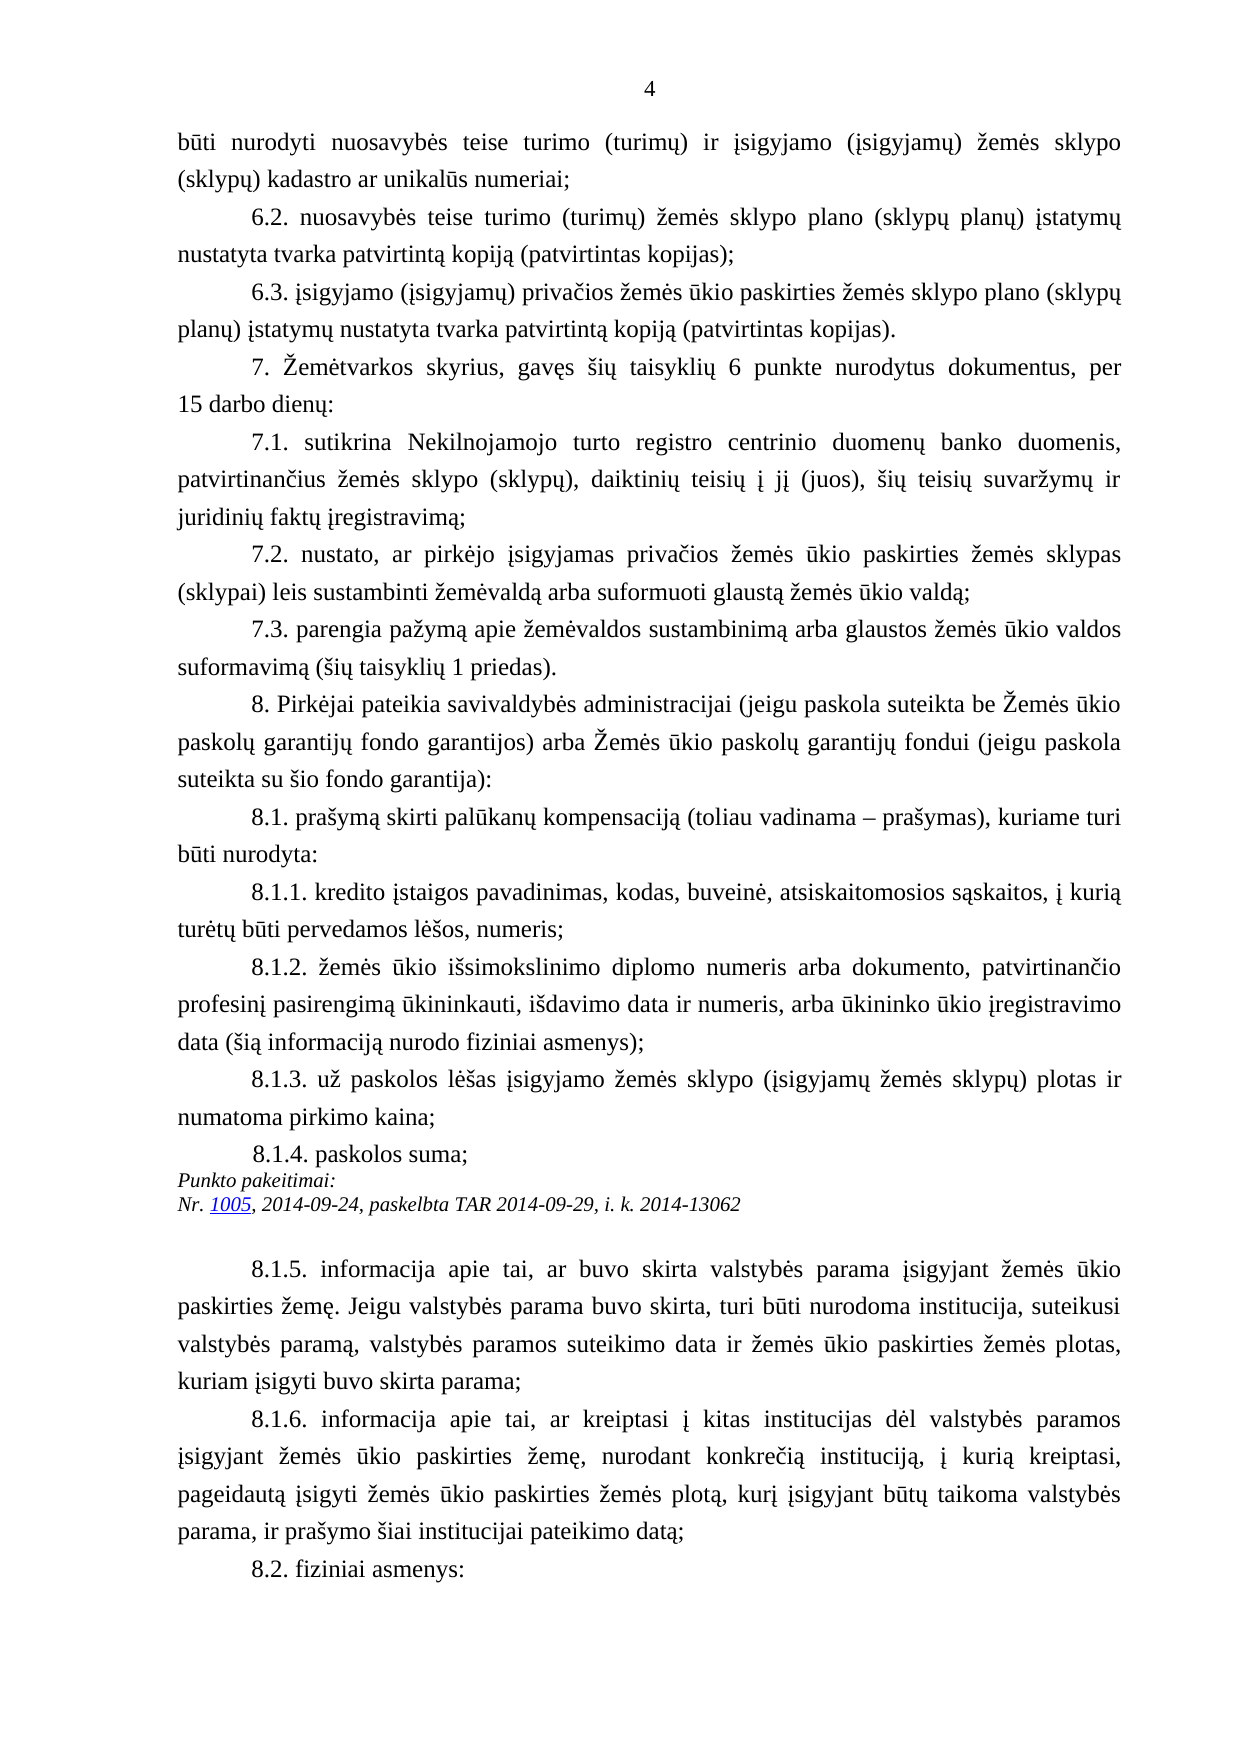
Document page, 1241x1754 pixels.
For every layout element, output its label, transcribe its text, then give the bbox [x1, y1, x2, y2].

text 6.3. įsigyjamo (įsigyjamų) privačios žemės ūkio paskirties žemės sklypo plano (sklypų planų) įstatymų nustatyta tvarka patvirtintą kopiją (patvirtintas kopijas). [177, 268, 1122, 343]
text 8.1.1. kredito įstaigos pavadinimas, kodas, buveinė, atsiskaitomosios sąskaitos, į kurią turėtų būti pervedamos lėšos, numeris; [177, 868, 1122, 943]
text 8.1.4. paskolos suma; [177, 1131, 1122, 1168]
text 7.3. parengia pažymą apie žemėvaldos sustambinimą arba glaustos žemės ūkio valdos suformavimą (šių taisyklių 1 priedas). [177, 606, 1122, 681]
text 7.1. sutikrina Nekilnojamojo turto registro centrinio duomenų banko duomenis, patvirtinančius žemės sklypo (sklypų), daiktinių teisių į jį (juos), šių teisių suvaržymų ir juridinių faktų įregistravimą; [177, 418, 1122, 531]
text 7. Žemėtvarkos skyrius, gavęs šių taisyklių 6 punkte nurodytus dokumentus, per 15 darbo dienų: [177, 343, 1122, 418]
text būti nurodyti nuosavybės teise turimo (turimų) ir įsigyjamo (įsigyjamų) žemės sklypo (sklypų) kadastro ar unikalūs numeriai; [177, 118, 1122, 193]
text 8.1. prašymą skirti palūkanų kompensaciją (toliau vadinama – prašymas), kuriame turi būti nurodyta: [177, 793, 1122, 868]
text 8.1.3. už paskolos lėšas įsigyjamo žemės sklypo (įsigyjamų žemės sklypų) plotas ir numatoma pirkimo kaina; [177, 1056, 1122, 1131]
text 8.1.5. informacija apie tai, ar buvo skirta valstybės parama įsigyjant žemės ūkio paskirties žemę. Jeigu valstybės parama buvo skirta, turi būti nurodoma institucija, suteikusi valstybės paramą, valstybės paramos suteikimo data ir žemės ūkio paskirties žemės plotas, kuriam įsigyti buvo skirta parama; [177, 1245, 1122, 1395]
text 8. Pirkėjai pateikia savivaldybės administracijai (jeigu paskola suteikta be Žemės ūkio paskolų garantijų fondo garantijos) arba Žemės ūkio paskolų garantijų fondui (jeigu paskola suteikta su šio fondo garantija): [177, 681, 1122, 793]
text Nr. 1005, 2014-09-24, paskelbta TAR 2014-09-29, i. k. 2014-13062 [177, 1192, 1122, 1216]
text 8.2. fiziniai asmenys: [177, 1545, 1122, 1582]
text 6.2. nuosavybės teise turimo (turimų) žemės sklypo plano (sklypų planų) įstatymų nustatyta tvarka patvirtintą kopiją (patvirtintas kopijas); [177, 193, 1122, 268]
text Punkto pakeitimai: [177, 1168, 1122, 1192]
text 8.1.6. informacija apie tai, ar kreiptasi į kitas institucijas dėl valstybės paramos įsigyjant žemės ūkio paskirties žemę, nurodant konkrečią instituciją, į kurią kreiptasi, pageidautą įsigyti žemės ūkio paskirties žemės plotą, kurį įsigyjant būtų taikoma valstybės parama, ir prašymo šiai institucijai pateikimo datą; [177, 1395, 1122, 1545]
text 7.2. nustato, ar pirkėjo įsigyjamas privačios žemės ūkio paskirties žemės sklypas (sklypai) leis sustambinti žemėvaldą arba suformuoti glaustą žemės ūkio valdą; [177, 531, 1122, 606]
text 8.1.2. žemės ūkio išsimokslinimo diplomo numeris arba dokumento, patvirtinančio profesinį pasirengimą ūkininkauti, išdavimo data ir numeris, arba ūkininko ūkio įregistravimo data (šią informaciją nurodo fiziniai asmenys); [177, 943, 1122, 1056]
